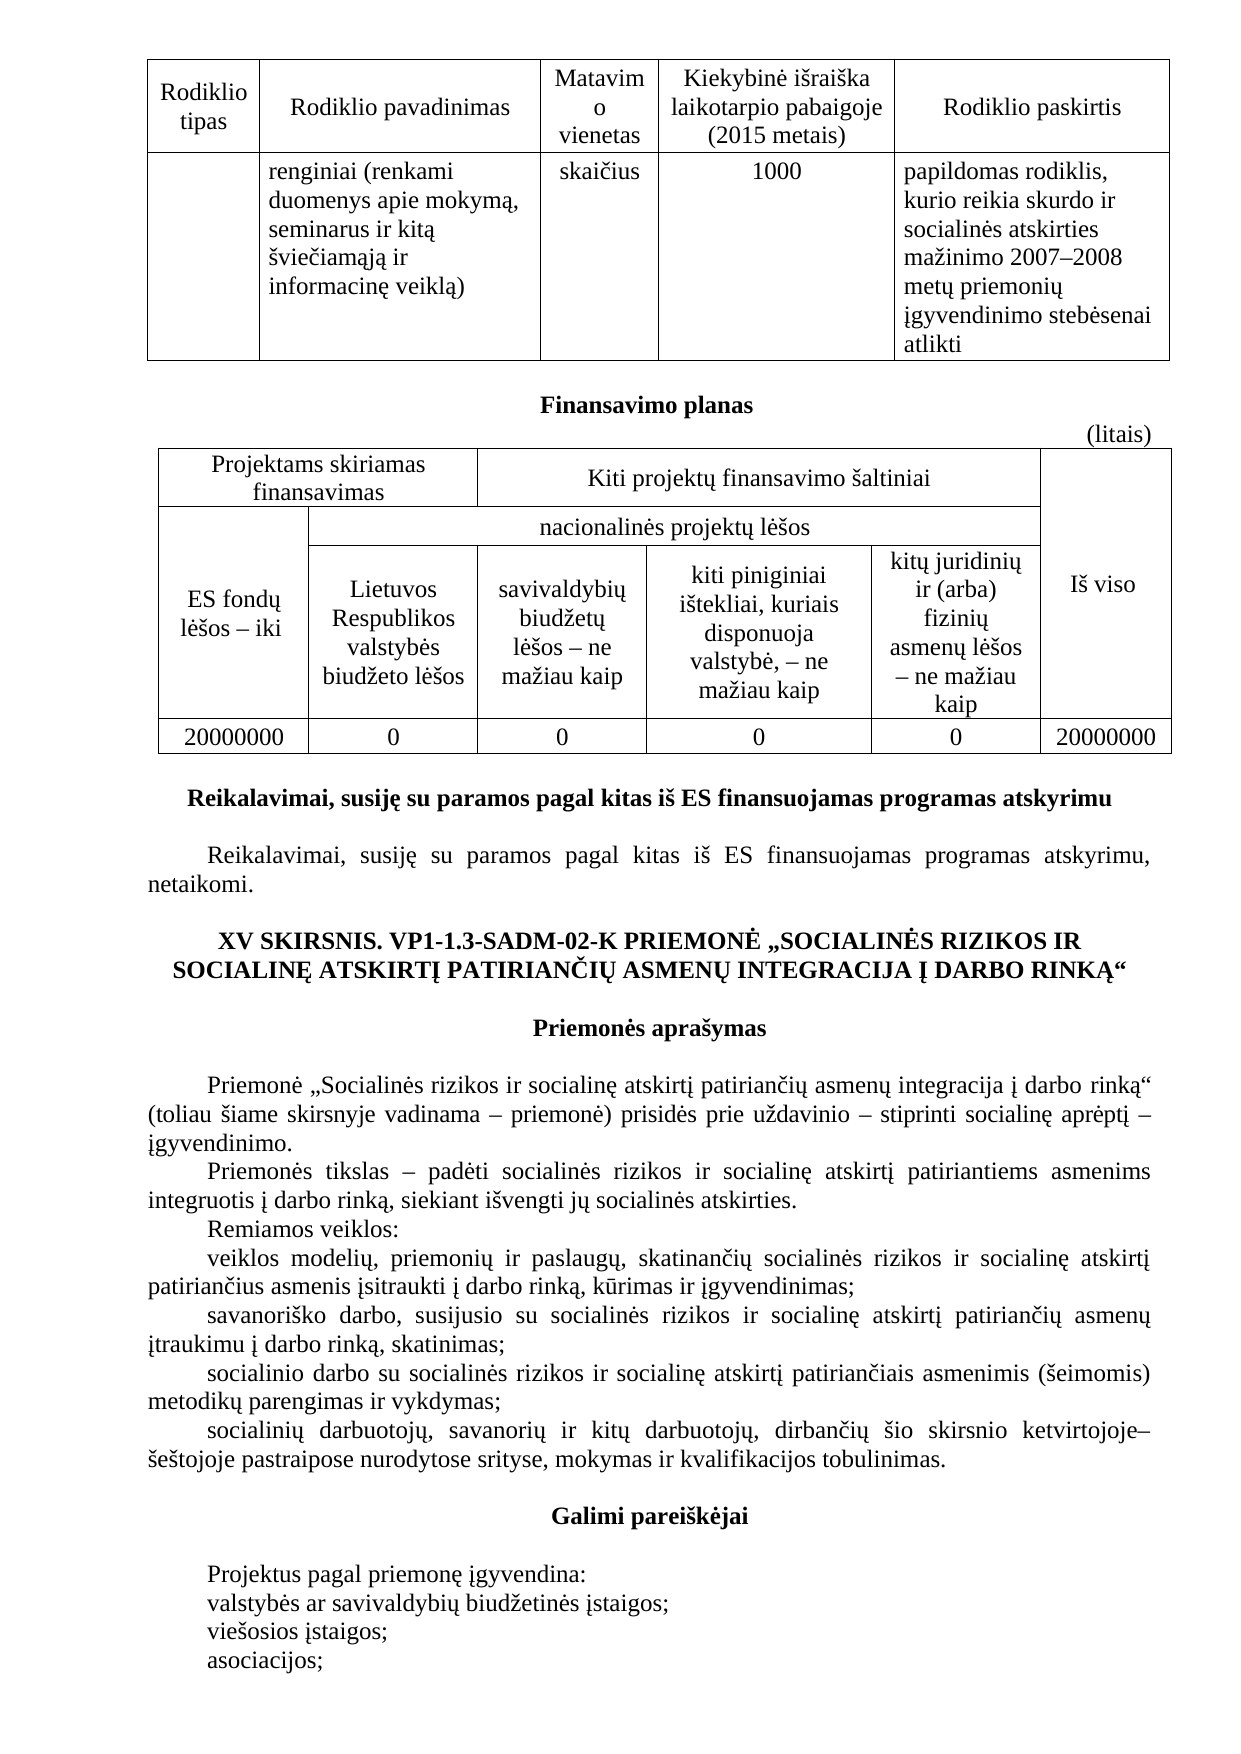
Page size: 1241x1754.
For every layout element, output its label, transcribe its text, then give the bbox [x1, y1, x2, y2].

table_header Rodiklio pavadinimas [260, 60, 540, 152]
table_cell 0 [309, 719, 477, 753]
text socialinių darbuotojų, savanorių ir kitų darbuotojų, dirbančių šio skirsnio ketvirtojoje–šeštojoje pastraipose nurodytose srityse, mokymas ir kvalifikacijos tobulinimas. [148, 1415, 1152, 1473]
text XV SKIRSNIS. VP1-1.3-SADM-02-K PRIEMONĖ „SOCIALINĖS RIZIKOS IR SOCIALINĘ ATSKIRTĮ PATIRIANČIŲ ASMENŲ INTEGRACIJA Į DARBO RINKĄ“ [148, 926, 1152, 984]
text Priemonės tikslas – padėti socialinės rizikos ir socialinę atskirtį patiriantiems asmenims integruotis į darbo rinką, siekiant išvengti jų socialinės atskirties. [148, 1156, 1152, 1214]
text Priemonė „Socialinės rizikos ir socialinę atskirtį patiriančių asmenų integracija į darbo rinką“ (toliau šiame skirsnyje vadinama – priemonė) prisidės prie uždavinio – stiprinti socialinę aprėptį – įgyvendinimo. [148, 1070, 1152, 1156]
table_cell 20000000 [159, 719, 308, 753]
text Remiamos veiklos: [148, 1214, 1152, 1243]
text Reikalavimai, susiję su paramos pagal kitas iš ES finansuojamas programas atskyrimu, netaikomi. [148, 840, 1152, 898]
table_cell kiti piniginiai ištekliai, kuriais disponuoja valstybė, – ne mažiau kaip [647, 546, 871, 718]
table_cell 20000000 [1041, 719, 1171, 753]
text viešosios įstaigos; [148, 1616, 1152, 1645]
table_cell nacionalinės projektų lėšos [309, 507, 1040, 545]
table_cell 0 [872, 719, 1040, 753]
text asociacijos; [148, 1645, 1152, 1674]
text Finansavimo planas [148, 390, 1152, 419]
table_cell [148, 153, 259, 360]
text Priemonės aprašymas [148, 1013, 1152, 1041]
text socialinio darbo su socialinės rizikos ir socialinę atskirtį patiriančiais asmenimis (šeimomis) metodikų parengimas ir vykdymas; [148, 1358, 1152, 1415]
table_cell Lietuvos Respublikos valstybės biudžeto lėšos [309, 546, 477, 718]
table_cell kitų juridinių ir (arba) fizinių asmenų lėšos – ne mažiau kaip [872, 546, 1040, 718]
text Projektus pagal priemonę įgyvendina: [148, 1559, 1152, 1588]
table_cell skaičius [541, 153, 658, 360]
text savanoriško darbo, susijusio su socialinės rizikos ir socialinę atskirtį patiriančių asmenų įtraukimu į darbo rinką, skatinimas; [148, 1300, 1152, 1358]
table_header Rodiklio tipas [148, 60, 259, 152]
table_cell savivaldybių biudžetų lėšos – ne mažiau kaip [478, 546, 646, 718]
table_cell 0 [647, 719, 871, 753]
table_header Matavimo vienetas [541, 60, 658, 152]
table_cell papildomas rodiklis, kurio reikia skurdo ir socialinės atskirties mažinimo 2007–2008 metų priemonių įgyvendinimo stebėsenai atlikti [895, 153, 1169, 360]
table_cell 1000 [659, 153, 894, 360]
table_header Rodiklio paskirtis [895, 60, 1169, 152]
text veiklos modelių, priemonių ir paslaugų, skatinančių socialinės rizikos ir socialinę atskirtį patiriančius asmenis įsitraukti į darbo rinką, kūrimas ir įgyvendinimas; [148, 1243, 1152, 1300]
text (litais) [148, 419, 1152, 448]
text Reikalavimai, susiję su paramos pagal kitas iš ES finansuojamas programas atskyrimu [148, 783, 1152, 811]
table_header Iš viso [1041, 449, 1171, 718]
text Galimi pareiškėjai [148, 1501, 1152, 1530]
table_cell 0 [478, 719, 646, 753]
table_cell renginiai (renkami duomenys apie mokymą, seminarus ir kitą šviečiamąją ir informacinę veiklą) [260, 153, 540, 360]
table_header Kiekybinė išraiška laikotarpio pabaigoje (2015 metais) [659, 60, 894, 152]
table_header Kiti projektų finansavimo šaltiniai [478, 449, 1040, 506]
table_cell ES fondų lėšos – iki [159, 507, 308, 718]
table_header Projektams skiriamas finansavimas [159, 449, 477, 506]
text valstybės ar savivaldybių biudžetinės įstaigos; [148, 1588, 1152, 1616]
